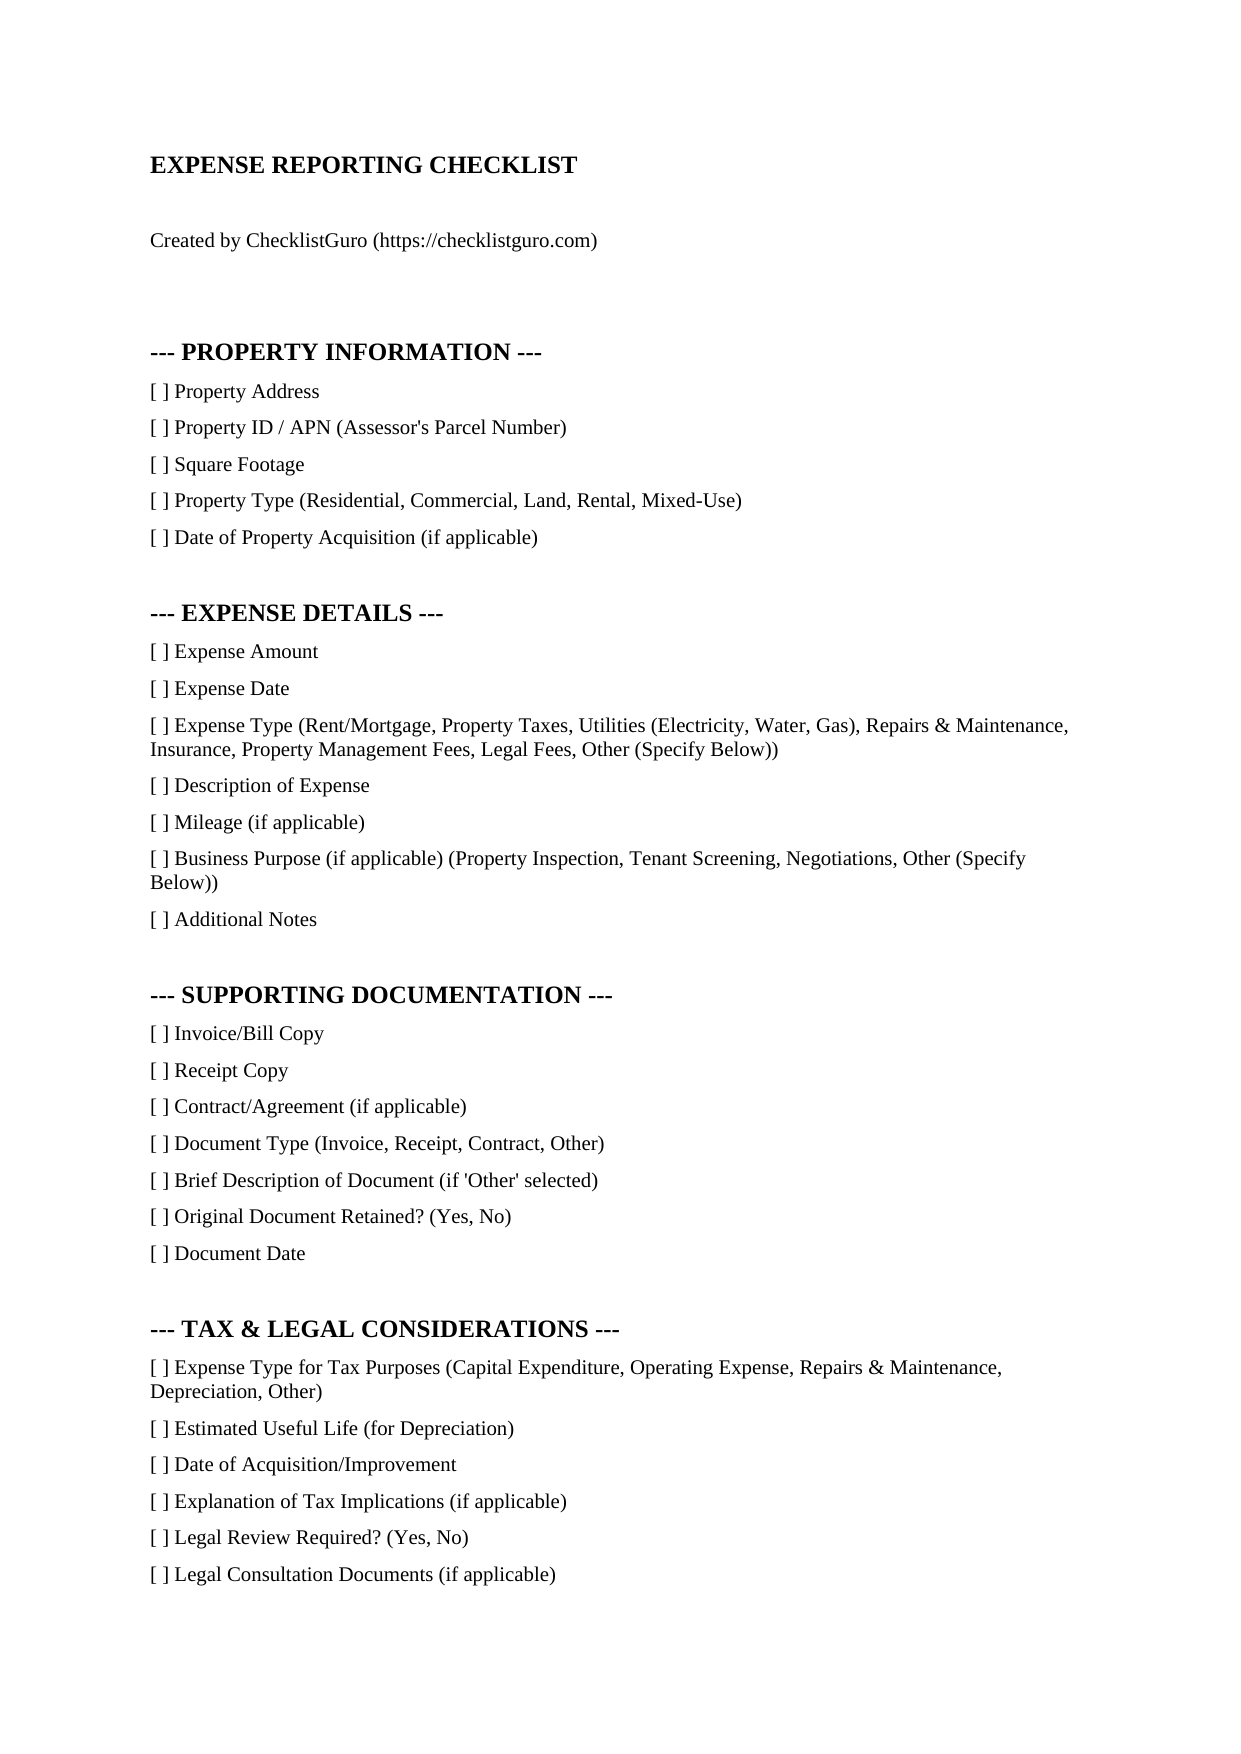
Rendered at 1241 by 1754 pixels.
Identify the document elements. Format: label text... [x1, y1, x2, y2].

text [ ] Expense Type for Tax Purposes (Capital Expenditure, Operating Expense, Repairs & Maintenance, Depreciation, Other) [150, 1355, 1090, 1403]
text --- PROPERTY INFORMATION --- [150, 337, 1090, 366]
text [ ] Document Type (Invoice, Receipt, Contract, Other) [150, 1131, 1090, 1155]
text [ ] Additional Notes [150, 907, 1090, 931]
text [ ] Date of Property Acquisition (if applicable) [150, 525, 1090, 549]
text [ ] Mileage (if applicable) [150, 810, 1090, 834]
text [ ] Business Purpose (if applicable) (Property Inspection, Tenant Screening, Negotiations, Other (Specify Below)) [150, 846, 1090, 894]
text [ ] Property ID / APN (Assessor's Parcel Number) [150, 415, 1090, 439]
text [ ] Property Address [150, 379, 1090, 403]
text [ ] Description of Expense [150, 773, 1090, 797]
text [ ] Square Footage [150, 452, 1090, 476]
text EXPENSE REPORTING CHECKLIST [150, 150, 1090, 179]
text [ ] Expense Date [150, 676, 1090, 700]
text [ ] Original Document Retained? (Yes, No) [150, 1204, 1090, 1228]
text [ ] Legal Consultation Documents (if applicable) [150, 1562, 1090, 1586]
text [ ] Expense Amount [150, 639, 1090, 663]
text [ ] Receipt Copy [150, 1058, 1090, 1082]
text [ ] Legal Review Required? (Yes, No) [150, 1525, 1090, 1549]
text --- EXPENSE DETAILS --- [150, 598, 1090, 627]
text [ ] Contract/Agreement (if applicable) [150, 1094, 1090, 1118]
text Created by ChecklistGuro (https://checklistguro.com) [150, 228, 1090, 252]
text --- SUPPORTING DOCUMENTATION --- [150, 980, 1090, 1009]
text [ ] Brief Description of Document (if 'Other' selected) [150, 1167, 1090, 1192]
text [ ] Invoice/Bill Copy [150, 1021, 1090, 1045]
text [ ] Estimated Useful Life (for Depreciation) [150, 1416, 1090, 1440]
text [ ] Document Date [150, 1241, 1090, 1265]
text [ ] Date of Acquisition/Improvement [150, 1452, 1090, 1476]
text --- TAX & LEGAL CONSIDERATIONS --- [150, 1314, 1090, 1342]
text [ ] Property Type (Residential, Commercial, Land, Rental, Mixed-Use) [150, 488, 1090, 512]
text [ ] Explanation of Tax Implications (if applicable) [150, 1489, 1090, 1513]
text [ ] Expense Type (Rent/Mortgage, Property Taxes, Utilities (Electricity, Water, Gas), Repairs & Maintenance, Insurance, Property Management Fees, Legal Fees, Other (Specify Below)) [150, 712, 1090, 761]
